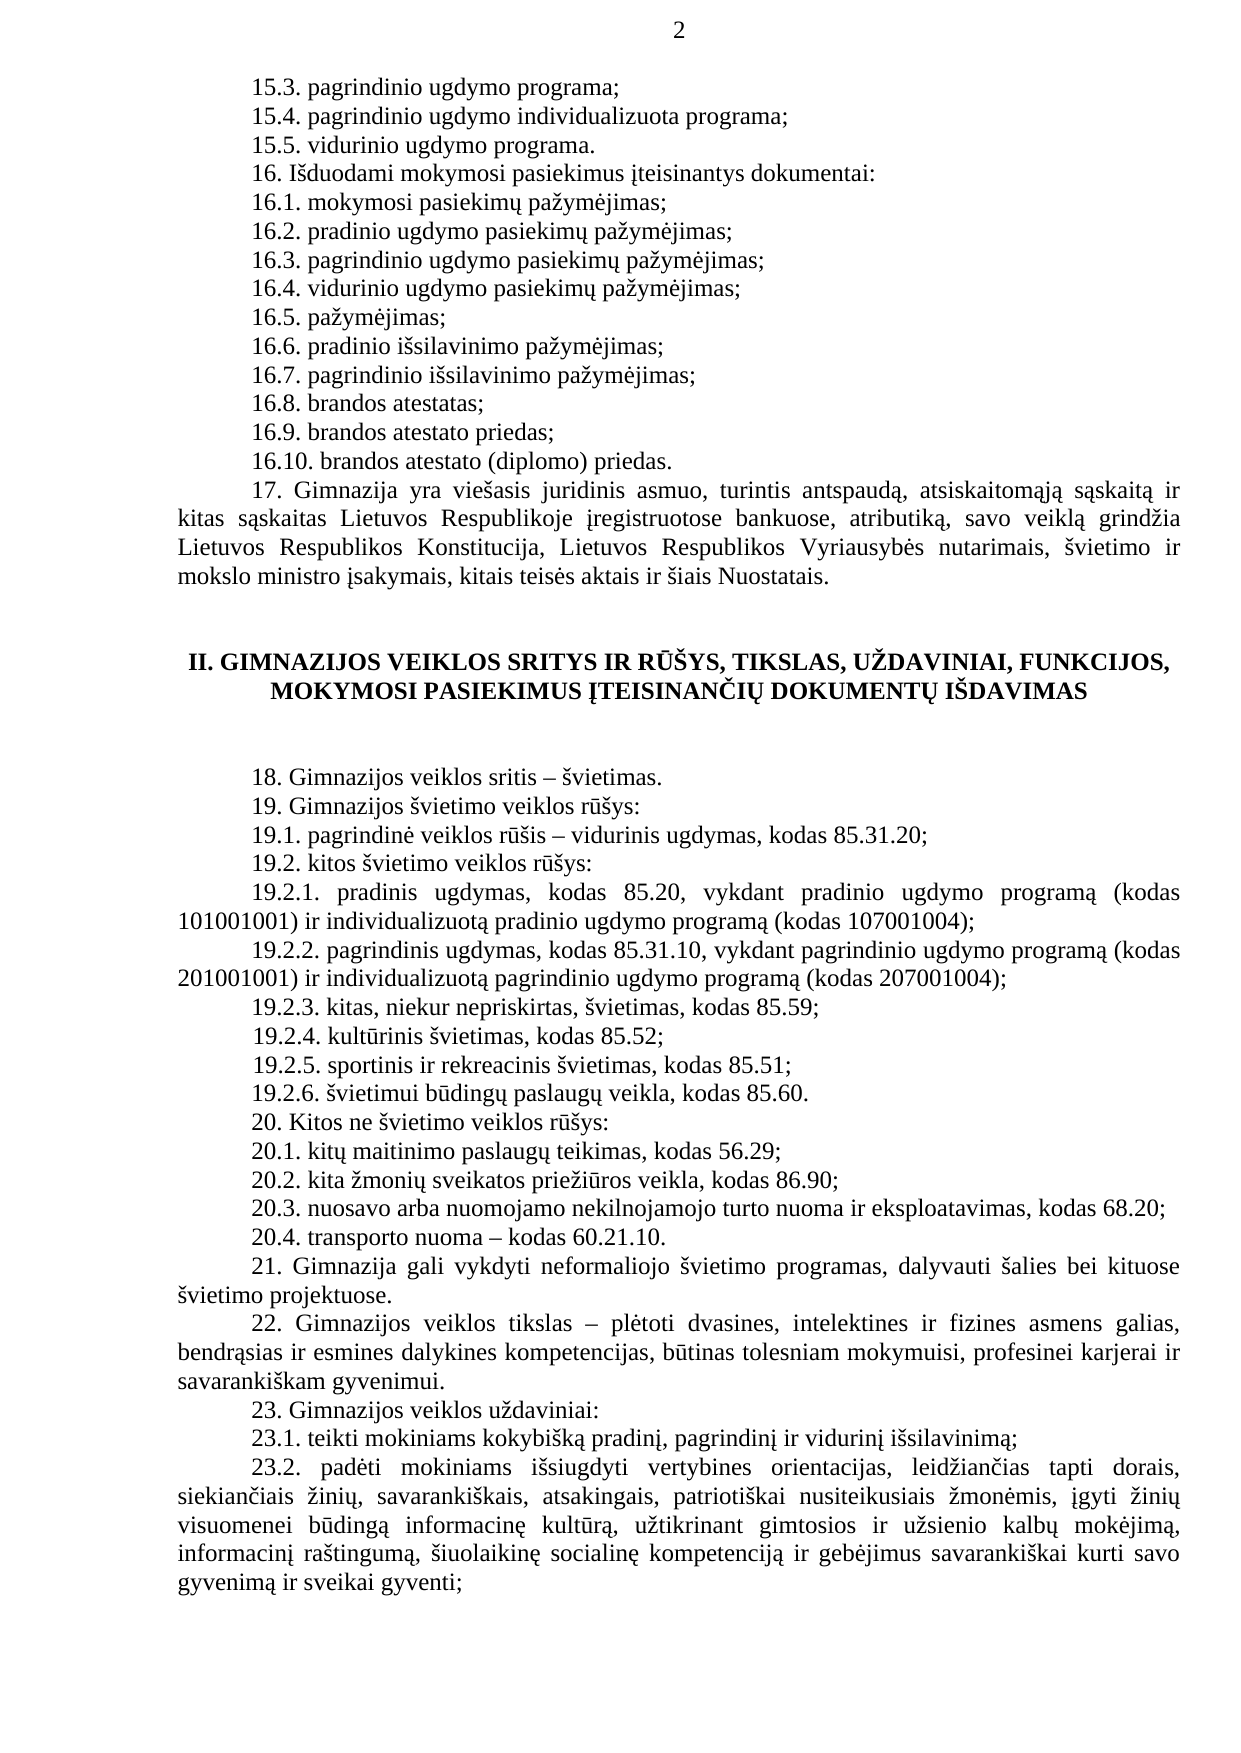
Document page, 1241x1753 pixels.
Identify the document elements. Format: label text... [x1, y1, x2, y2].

text 23.2. padėti mokiniams išsiugdyti vertybines orientacijas, leidžiančias tapti dorais, siekiančiais žinių, savarankiškais, atsakingais, patriotiškai nusiteikusiais žmonėmis, įgyti žinių visuomenei būdingą informacinę kultūrą, užtikrinant gimtosios ir užsienio kalbų mokėjimą, informacinį raštingumą, šiuolaikinę socialinę kompetenciją ir gebėjimus savarankiškai kurti savo gyvenimą ir sveikai gyventi; [177, 1452, 1181, 1596]
text 19.2.5. sportinis ir rekreacinis švietimas, kodas 85.51; [252, 1050, 1181, 1078]
text 16.7. pagrindinio išsilavinimo pažymėjimas; [251, 360, 1181, 388]
text 18. Gimnazijos veiklos sritis – švietimas. [177, 762, 1181, 791]
text 16.5. pažymėjimas; [251, 302, 1181, 331]
text II. GIMNAZIJOS VEIKLOS SRITYS IR RŪŠYS, TIKSLAS, UŽDAVINIAI, FUNKCIJOS, MOKYMOSI PASIEKIMUS ĮTEISINANČIŲ DOKUMENTŲ IŠDAVIMAS [177, 647, 1181, 705]
text 16.6. pradinio išsilavinimo pažymėjimas; [251, 331, 1181, 360]
text 19.1. pagrindinė veiklos rūšis – vidurinis ugdymas, kodas 85.31.20; [251, 820, 1181, 848]
text 16.9. brandos atestato priedas; [251, 417, 1181, 446]
text 20. Kitos ne švietimo veiklos rūšys: [251, 1107, 810, 1136]
text 20.1. kitų maitinimo paslaugų teikimas, kodas 56.29; [251, 1136, 1181, 1165]
text 15.3. pagrindinio ugdymo programa; [251, 72, 1181, 101]
text 19.2. kitos švietimo veiklos rūšys: [251, 848, 1181, 877]
text 20.2. kita žmonių sveikatos priežiūros veikla, kodas 86.90; [251, 1165, 1181, 1193]
text 19.2.4. kultūrinis švietimas, kodas 85.52; [252, 1021, 1181, 1050]
text 19.2.1. pradinis ugdymas, kodas 85.20, vykdant pradinio ugdymo programą (kodas 101001001) ir individualizuotą pradinio ugdymo programą (kodas 107001004); [177, 877, 1181, 935]
text 19.2.3. kitas, niekur nepriskirtas, švietimas, kodas 85.59; [177, 992, 1181, 1021]
text 20.4. transporto nuoma – kodas 60.21.10. [251, 1222, 1181, 1251]
text 15.4. pagrindinio ugdymo individualizuota programa; [251, 101, 1181, 130]
text 16.8. brandos atestatas; [251, 388, 1181, 417]
text 16.3. pagrindinio ugdymo pasiekimų pažymėjimas; [251, 245, 1181, 273]
text 16. Išduodami mokymosi pasiekimus įteisinantys dokumentai: [251, 158, 1181, 187]
text 19.2.2. pagrindinis ugdymas, kodas 85.31.10, vykdant pagrindinio ugdymo programą (kodas 201001001) ir individualizuotą pagrindinio ugdymo programą (kodas 207001004); [177, 935, 1181, 992]
text 16.10. brandos atestato (diplomo) priedas. [251, 446, 1181, 475]
text 16.1. mokymosi pasiekimų pažymėjimas; [251, 187, 1181, 216]
text 19. Gimnazijos švietimo veiklos rūšys: [177, 791, 1181, 820]
text 19.2.6. švietimui būdingų paslaugų veikla, kodas 85.60. [177, 1078, 1181, 1107]
text 16.4. vidurinio ugdymo pasiekimų pažymėjimas; [251, 273, 1181, 302]
text 16.2. pradinio ugdymo pasiekimų pažymėjimas; [251, 216, 1181, 245]
text 22. Gimnazijos veiklos tikslas – plėtoti dvasines, intelektines ir fizines asmens galias, bendrąsias ir esmines dalykines kompetencijas, būtinas tolesniam mokymuisi, profesinei karjerai ir savarankiškam gyvenimui. [177, 1308, 1181, 1395]
text 15.5. vidurinio ugdymo programa. [251, 130, 1181, 158]
text 21. Gimnazija gali vykdyti neformaliojo švietimo programas, dalyvauti šalies bei kituose švietimo projektuose. [177, 1251, 1181, 1308]
text 23.1. teikti mokiniams kokybišką pradinį, pagrindinį ir vidurinį išsilavinimą; [177, 1423, 1181, 1452]
text 17. Gimnazija yra viešasis juridinis asmuo, turintis antspaudą, atsiskaitomąją sąskaitą ir kitas sąskaitas Lietuvos Respublikoje įregistruotose bankuose, atributiką, savo veiklą grindžia Lietuvos Respublikos Konstitucija, Lietuvos Respublikos Vyriausybės nutarimais, švietimo ir mokslo ministro įsakymais, kitais teisės aktais ir šiais Nuostatais. [177, 475, 1181, 590]
text 23. Gimnazijos veiklos uždaviniai: [177, 1395, 1181, 1423]
text 20.3. nuosavo arba nuomojamo nekilnojamojo turto nuoma ir eksploatavimas, kodas 68.20; [251, 1193, 1181, 1222]
